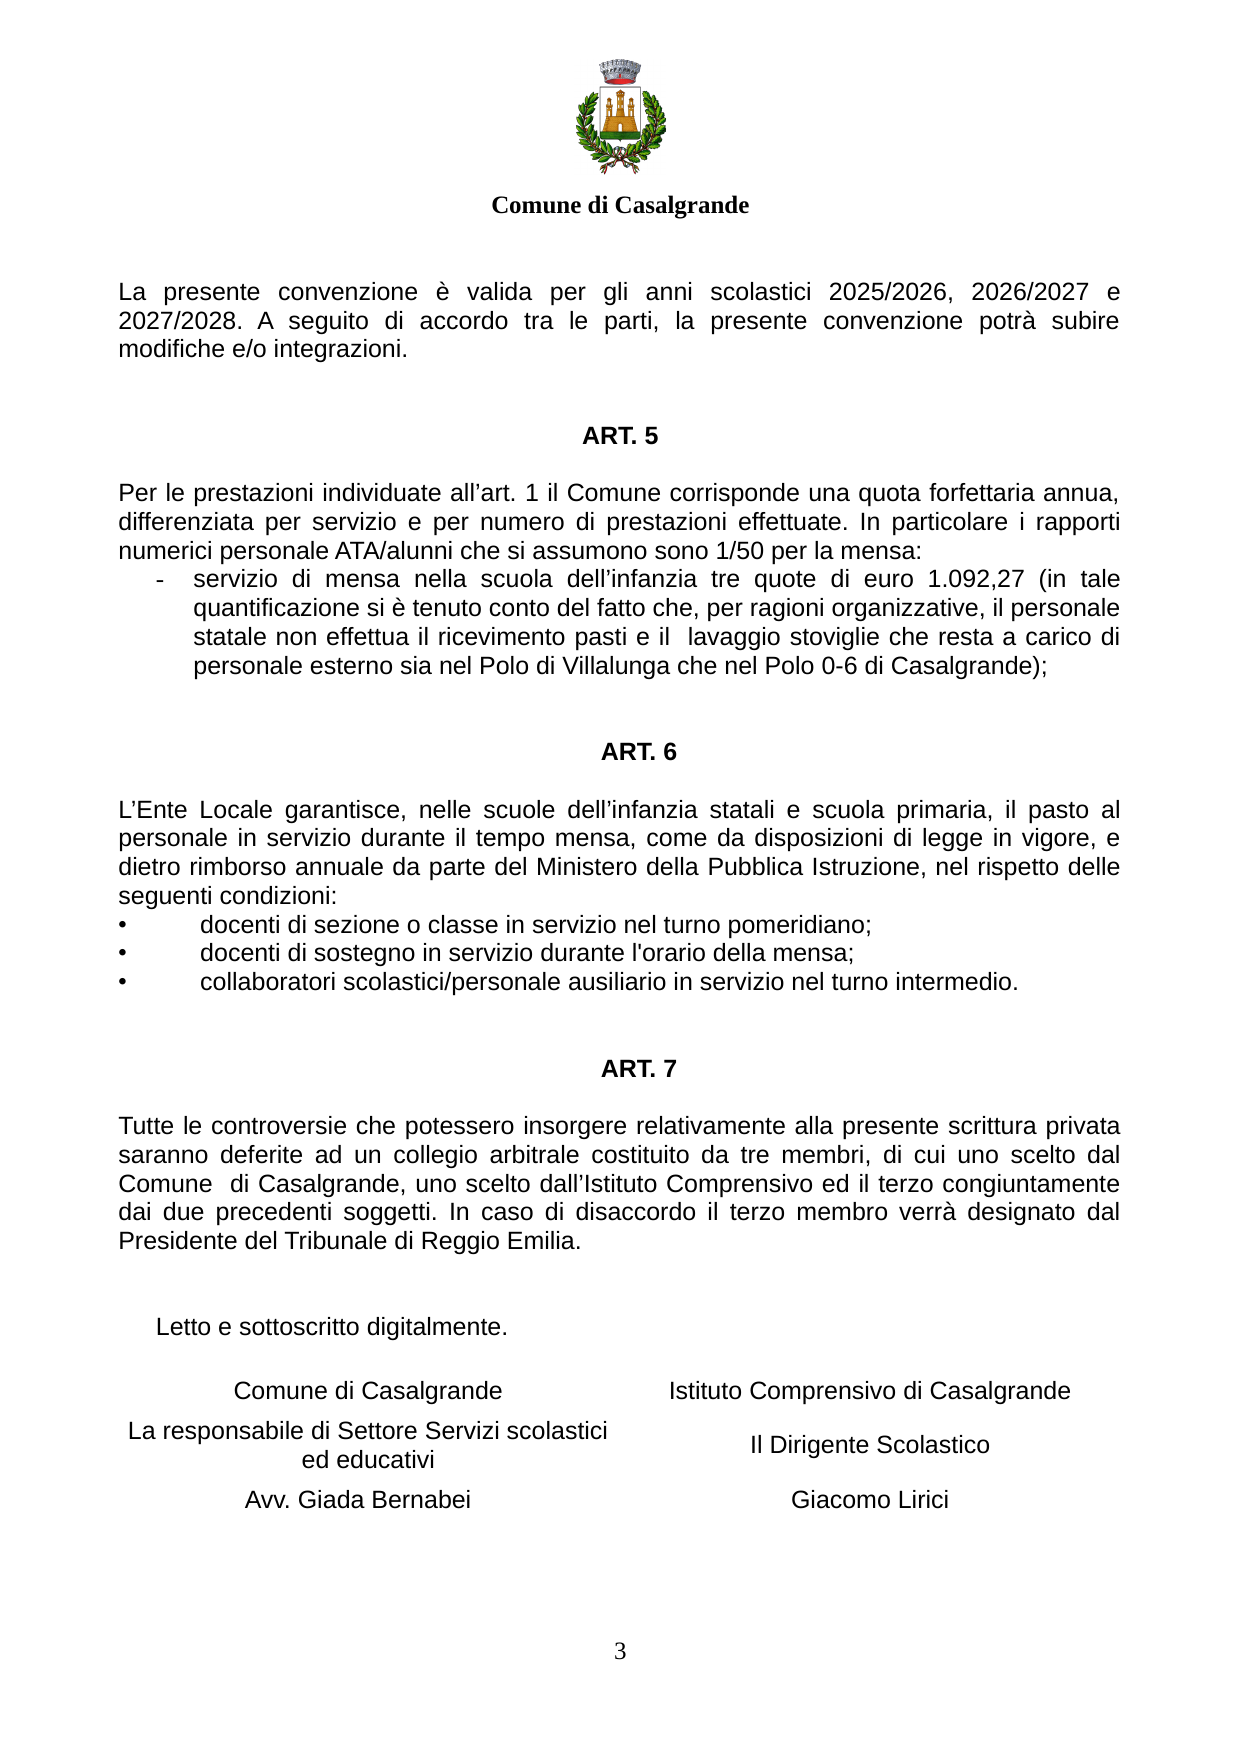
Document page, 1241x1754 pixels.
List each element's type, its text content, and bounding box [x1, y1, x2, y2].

text L’Ente Locale garantisce, nelle scuole dell’infanzia statali e scuola primaria, il pasto al personale in servizio durante il tempo mensa, come da disposizioni di legge in vigore, e dietro rimborso annuale da parte del Ministero della Pubblica Istruzione, nel rispetto delle seguenti condizioni: [118, 794, 1122, 909]
table_cell Avv. Giada Bernabei [117, 1479, 619, 1519]
table_cell La responsabile di Settore Servizi scolastici ed educativi [117, 1410, 619, 1479]
text Per le prestazioni individuate all’art. 1 il Comune corrisponde una quota forfettaria annua, differenziata per servizio e per numero di prestazioni effettuate. In particolare i rapporti numerici personale ATA/alunni che si assumono sono 1/50 per la mensa: [118, 478, 1122, 564]
table_cell [117, 1519, 619, 1559]
list servizio di mensa nella scuola dell’infanzia tre quote di euro 1.092,27 (in tale quantificazione si è tenuto conto del fatto che, per ragioni organizzative, il personale statale non effettua il ricevimento pasti e il lavaggio stoviglie che resta a carico di personale esterno sia nel Polo di Villalunga che nel Polo 0-6 di Casalgrande); [156, 564, 1122, 679]
text Tutte le controversie che potessero insorgere relativamente alla presente scrittura privata saranno deferite ad un collegio arbitrale costituito da tre membri, di cui uno scelto dal Comune di Casalgrande, uno scelto dall’Istituto Comprensivo ed il terzo congiuntamente dai due precedenti soggetti. In caso di disaccordo il terzo membro verrà designato dal Presidente del Tribunale di Reggio Emilia. [118, 1111, 1122, 1255]
text La presente convenzione è valida per gli anni scolastici 2025/2026, 2026/2027 e 2027/2028. A seguito di accordo tra le parti, la presente convenzione potrà subire modifiche e/o integrazioni. [118, 277, 1122, 363]
table_header Comune di Casalgrande [117, 1370, 619, 1410]
list docenti di sostegno in servizio durante l'orario della mensa; [118, 938, 1122, 967]
list docenti di sezione o classe in servizio nel turno pomeridiano; [118, 909, 1122, 938]
list collaboratori scolastici/personale ausiliario in servizio nel turno intermedio. [118, 967, 1122, 996]
text Letto e sottoscritto digitalmente. [156, 1312, 1122, 1341]
text ART. 6 [156, 737, 1122, 766]
text ART. 7 [156, 1054, 1122, 1082]
picture [574, 59, 667, 175]
table_header Istituto Comprensivo di Casalgrande [619, 1370, 1121, 1410]
text ART. 5 [118, 421, 1122, 449]
table_cell Il Dirigente Scolastico [619, 1410, 1121, 1479]
table_cell Giacomo Lirici [619, 1479, 1121, 1519]
table_cell [619, 1519, 1121, 1559]
